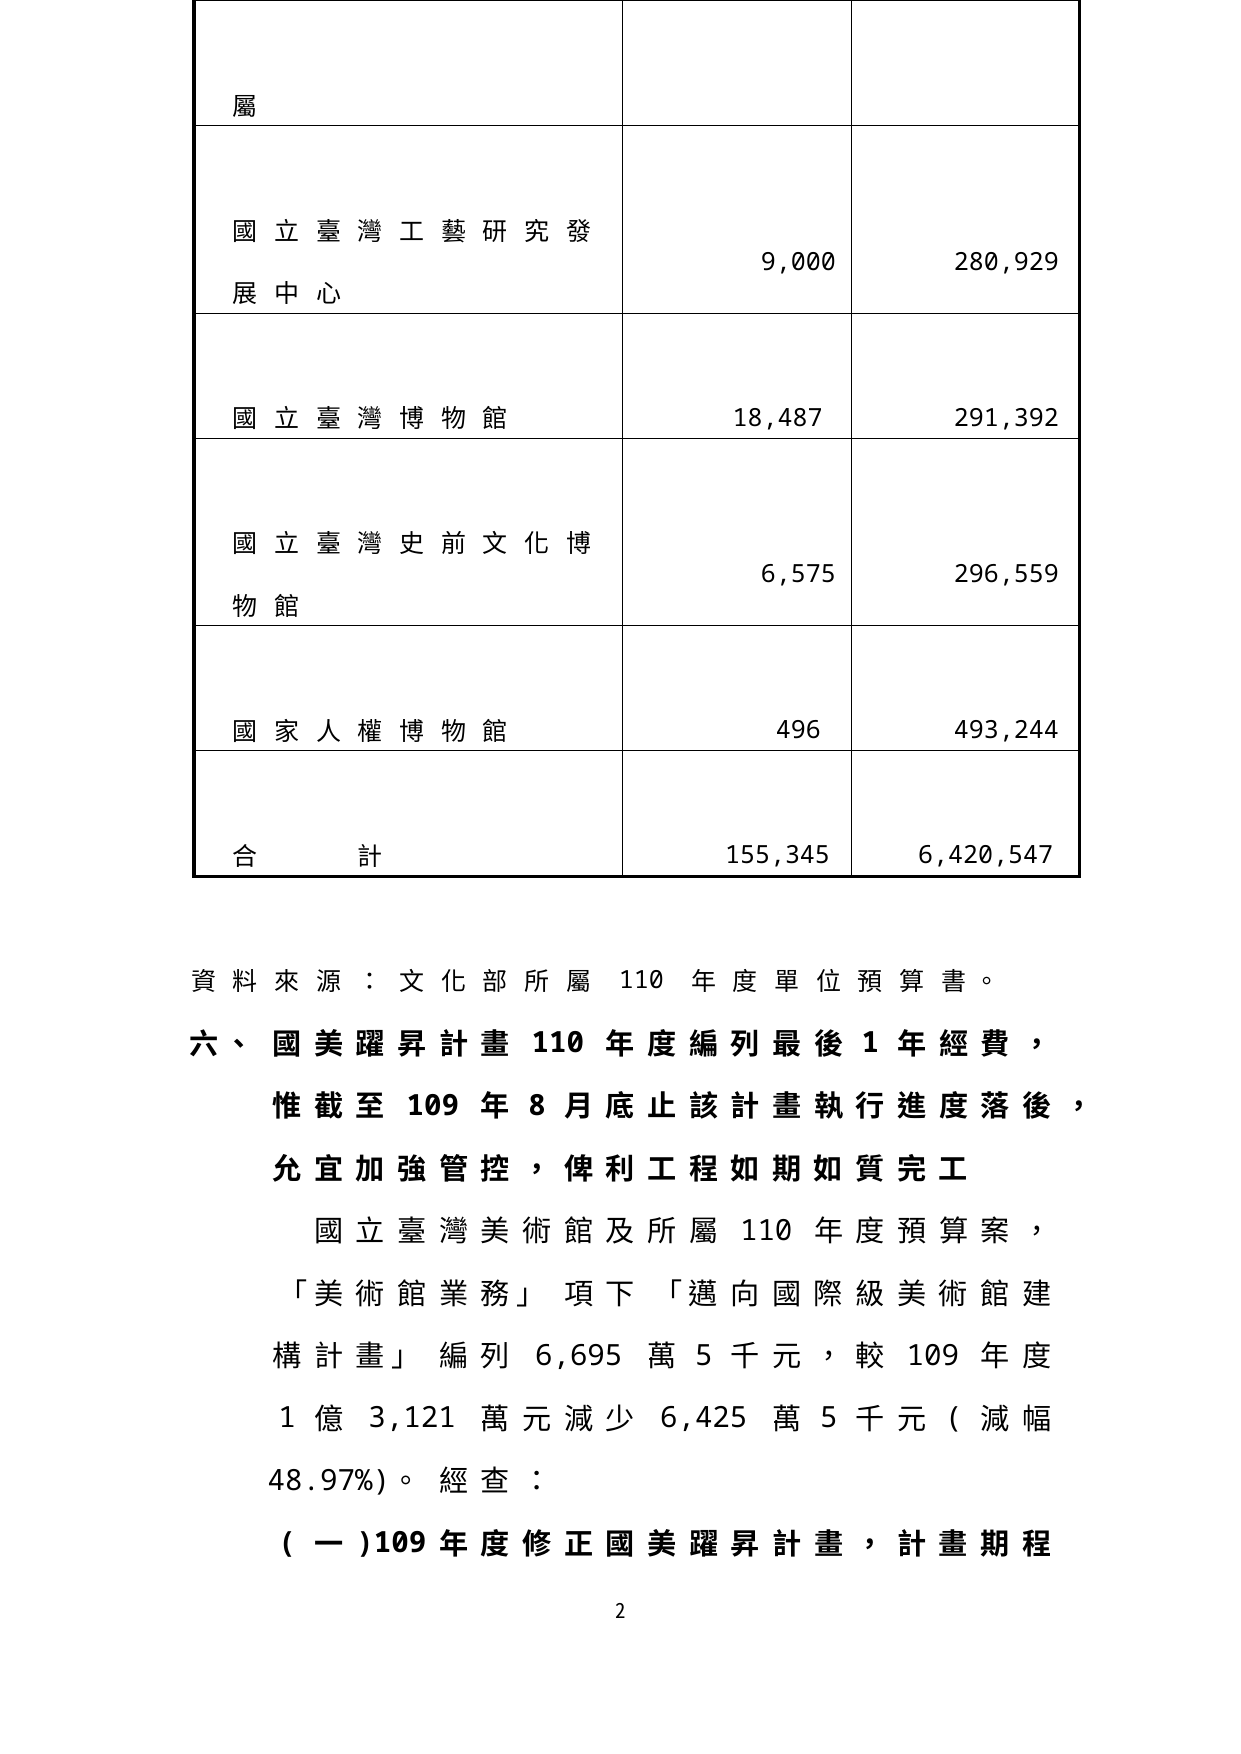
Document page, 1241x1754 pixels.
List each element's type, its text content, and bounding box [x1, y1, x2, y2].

table_cell 291,392 [852, 314, 1078, 437]
table_cell 493,244 [852, 626, 1078, 750]
table_cell 6,575 [623, 439, 851, 625]
text 國立臺灣美術館及所屬110年度預算案，「美術館業務」項下「邁向國際級美術館建構計畫」編列6,695萬5千元，較109年度1億3,121萬元減少6,425萬5千元(減幅48.97%)。經查： [242, 1187, 1058, 1500]
table_cell 296,559 [852, 439, 1078, 625]
table_cell 496 [623, 626, 851, 750]
text 六、國美躍昇計畫110年度編列最後1年經費，惟截至109年8月底止該計畫執行進度落後，允宜加強管控，俾利工程如期如質完工 [183, 1000, 1058, 1187]
table_cell 國立臺灣博物館 [196, 314, 622, 437]
table_cell 280,929 [852, 126, 1078, 312]
table_cell [852, 1, 1078, 125]
text 資料來源：文化部所屬110年度單位預算書。 [183, 937, 1058, 1000]
table_cell 18,487 [623, 314, 851, 437]
table_cell 6,420,547 [852, 751, 1078, 875]
table_cell [623, 1, 851, 125]
table_cell 155,345 [623, 751, 851, 875]
table_cell 國立臺灣工藝研究發展中心 [196, 126, 622, 312]
text (一)109年度修正國美躍昇計畫，計畫期程 [242, 1500, 1058, 1562]
table_cell 合 計 [196, 751, 622, 875]
table_cell 9,000 [623, 126, 851, 312]
table_cell 國立臺灣史前文化博物館 [196, 439, 622, 625]
table_cell 國家人權博物館 [196, 626, 622, 750]
table_cell 屬 [196, 1, 622, 125]
